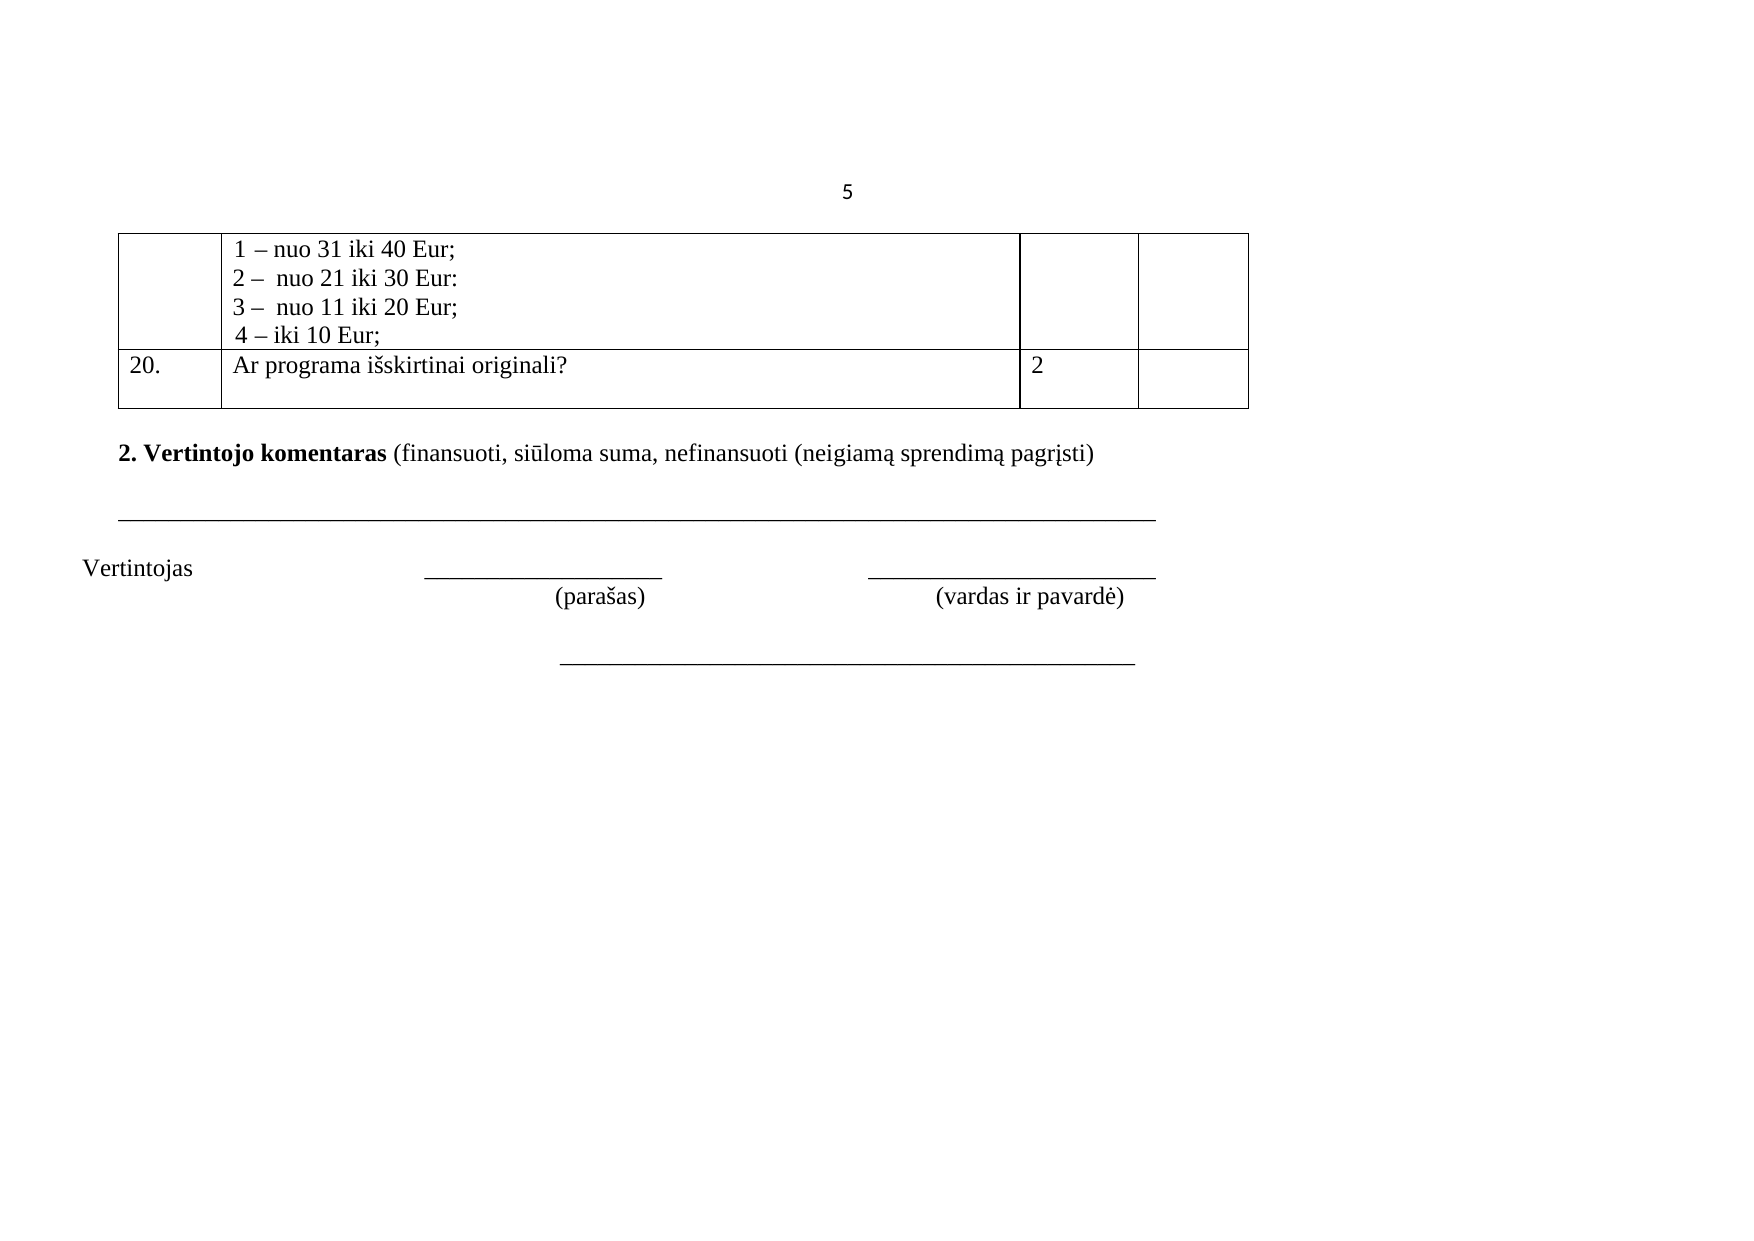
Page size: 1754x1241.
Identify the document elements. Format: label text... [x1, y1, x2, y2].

text Vertintojas ___________________ _______________________ [43, 553, 1577, 581]
table_cell 20. [119, 350, 221, 408]
table_cell [1139, 350, 1248, 408]
table_cell [1139, 234, 1248, 349]
table_cell 2 [1021, 350, 1138, 408]
text (parašas) (vardas ir pavardė) [43, 581, 1577, 610]
text 2. Vertintojo komentaras (finansuoti, siūloma suma, nefinansuoti (neigiamą sprendimą pagrįsti) [43, 438, 1577, 466]
table_cell Ar programa išskirtinai originali? [222, 350, 1019, 408]
table_cell [119, 234, 221, 349]
table_cell 1 – nuo 31 iki 40 Eur; 2 – nuo 21 iki 30 Eur: 3 – nuo 11 iki 20 Eur; 4 – iki 10 Eur; [222, 234, 1019, 349]
table_cell [1021, 234, 1138, 349]
text ___________________________________________________________________________________ [43, 495, 1577, 524]
text ______________________________________________ [118, 639, 1577, 668]
